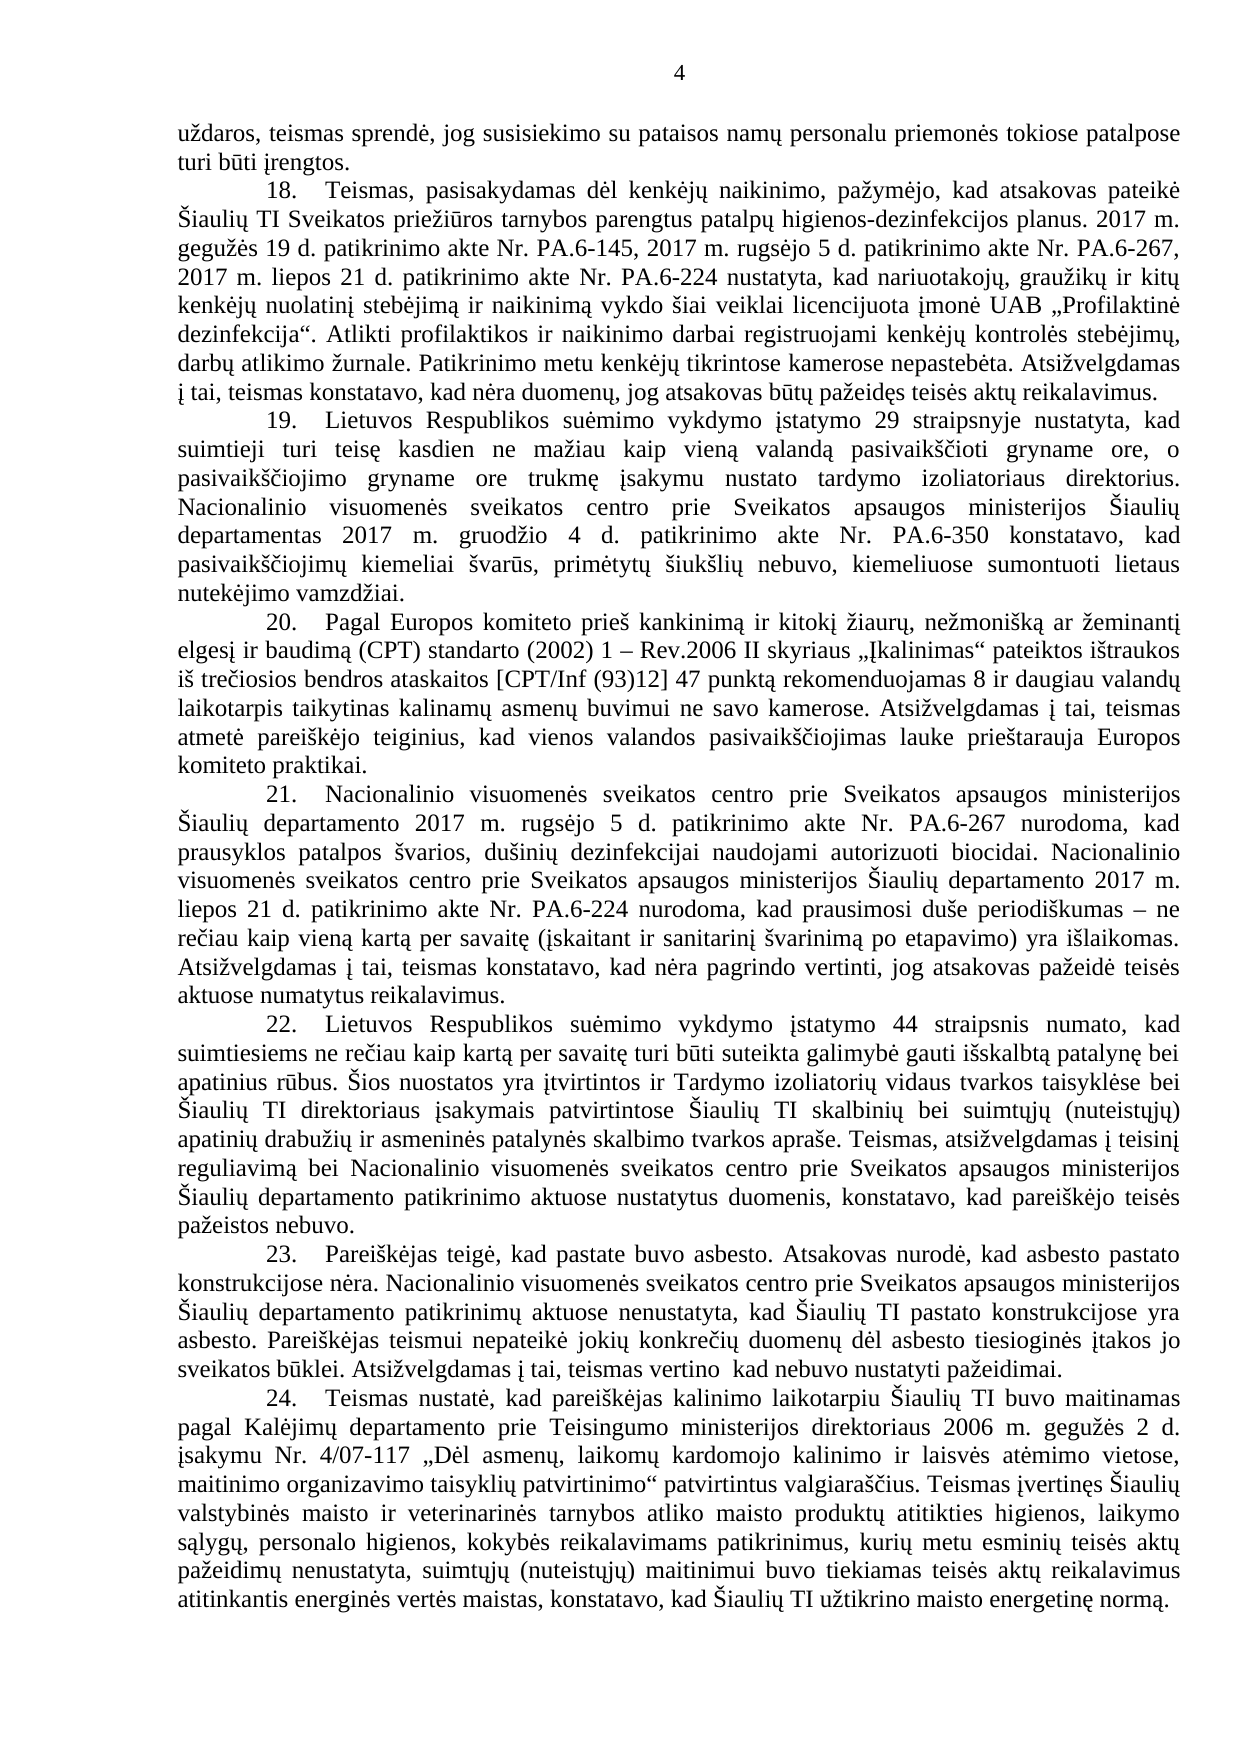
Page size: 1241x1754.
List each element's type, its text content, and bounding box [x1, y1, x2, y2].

text 18. Teismas, pasisakydamas dėl kenkėjų naikinimo, pažymėjo, kad atsakovas pateikė Šiaulių TI Sveikatos priežiūros tarnybos parengtus patalpų higienos-dezinfekcijos planus. 2017 m. gegužės 19 d. patikrinimo akte Nr. PA.6-145, 2017 m. rugsėjo 5 d. patikrinimo akte Nr. PA.6-267, 2017 m. liepos 21 d. patikrinimo akte Nr. PA.6-224 nustatyta, kad nariuotakojų, graužikų ir kitų kenkėjų nuolatinį stebėjimą ir naikinimą vykdo šiai veiklai licencijuota įmonė UAB „Profilaktinė dezinfekcija“. Atlikti profilaktikos ir naikinimo darbai registruojami kenkėjų kontrolės stebėjimų, darbų atlikimo žurnale. Patikrinimo metu kenkėjų tikrintose kamerose nepastebėta. Atsižvelgdamas į tai, teismas konstatavo, kad nėra duomenų, jog atsakovas būtų pažeidęs teisės aktų reikalavimus. [177, 176, 1181, 406]
text 24. Teismas nustatė, kad pareiškėjas kalinimo laikotarpiu Šiaulių TI buvo maitinamas pagal Kalėjimų departamento prie Teisingumo ministerijos direktoriaus 2006 m. gegužės 2 d. įsakymu Nr. 4/07-117 „Dėl asmenų, laikomų kardomojo kalinimo ir laisvės atėmimo vietose, maitinimo organizavimo taisyklių patvirtinimo“ patvirtintus valgiaraščius. Teismas įvertinęs Šiaulių valstybinės maisto ir veterinarinės tarnybos atliko maisto produktų atitikties higienos, laikymo sąlygų, personalo higienos, kokybės reikalavimams patikrinimus, kurių metu esminių teisės aktų pažeidimų nenustatyta, suimtųjų (nuteistųjų) maitinimui buvo tiekiamas teisės aktų reikalavimus atitinkantis energinės vertės maistas, konstatavo, kad Šiaulių TI užtikrino maisto energetinę normą. [177, 1383, 1181, 1613]
text uždaros, teismas sprendė, jog susisiekimo su pataisos namų personalu priemonės tokiose patalpose turi būti įrengtos. [177, 118, 1181, 176]
text 23. Pareiškėjas teigė, kad pastate buvo asbesto. Atsakovas nurodė, kad asbesto pastato konstrukcijose nėra. Nacionalinio visuomenės sveikatos centro prie Sveikatos apsaugos ministerijos Šiaulių departamento patikrinimų aktuose nenustatyta, kad Šiaulių TI pastato konstrukcijose yra asbesto. Pareiškėjas teismui nepateikė jokių konkrečių duomenų dėl asbesto tiesioginės įtakos jo sveikatos būklei. Atsižvelgdamas į tai, teismas vertino kad nebuvo nustatyti pažeidimai. [177, 1239, 1181, 1383]
text 22. Lietuvos Respublikos suėmimo vykdymo įstatymo 44 straipsnis numato, kad suimtiesiems ne rečiau kaip kartą per savaitę turi būti suteikta galimybė gauti išskalbtą patalynę bei apatinius rūbus. Šios nuostatos yra įtvirtintos ir Tardymo izoliatorių vidaus tvarkos taisyklėse bei Šiaulių TI direktoriaus įsakymais patvirtintose Šiaulių TI skalbinių bei suimtųjų (nuteistųjų) apatinių drabužių ir asmeninės patalynės skalbimo tvarkos apraše. Teismas, atsižvelgdamas į teisinį reguliavimą bei Nacionalinio visuomenės sveikatos centro prie Sveikatos apsaugos ministerijos Šiaulių departamento patikrinimo aktuose nustatytus duomenis, konstatavo, kad pareiškėjo teisės pažeistos nebuvo. [177, 1009, 1181, 1239]
text 19. Lietuvos Respublikos suėmimo vykdymo įstatymo 29 straipsnyje nustatyta, kad suimtieji turi teisę kasdien ne mažiau kaip vieną valandą pasivaikščioti gryname ore, o pasivaikščiojimo gryname ore trukmę įsakymu nustato tardymo izoliatoriaus direktorius. Nacionalinio visuomenės sveikatos centro prie Sveikatos apsaugos ministerijos Šiaulių departamentas 2017 m. gruodžio 4 d. patikrinimo akte Nr. PA.6-350 konstatavo, kad pasivaikščiojimų kiemeliai švarūs, primėtytų šiukšlių nebuvo, kiemeliuose sumontuoti lietaus nutekėjimo vamzdžiai. [177, 406, 1181, 607]
text 20. Pagal Europos komiteto prieš kankinimą ir kitokį žiaurų, nežmonišką ar žeminantį elgesį ir baudimą (CPT) standarto (2002) 1 – Rev.2006 II skyriaus „Įkalinimas“ pateiktos ištraukos iš trečiosios bendros ataskaitos [CPT/Inf (93)12] 47 punktą rekomenduojamas 8 ir daugiau valandų laikotarpis taikytinas kalinamų asmenų buvimui ne savo kamerose. Atsižvelgdamas į tai, teismas atmetė pareiškėjo teiginius, kad vienos valandos pasivaikščiojimas lauke prieštarauja Europos komiteto praktikai. [177, 607, 1181, 779]
text 21. Nacionalinio visuomenės sveikatos centro prie Sveikatos apsaugos ministerijos Šiaulių departamento 2017 m. rugsėjo 5 d. patikrinimo akte Nr. PA.6-267 nurodoma, kad prausyklos patalpos švarios, dušinių dezinfekcijai naudojami autorizuoti biocidai. Nacionalinio visuomenės sveikatos centro prie Sveikatos apsaugos ministerijos Šiaulių departamento 2017 m. liepos 21 d. patikrinimo akte Nr. PA.6-224 nurodoma, kad prausimosi duše periodiškumas – ne rečiau kaip vieną kartą per savaitę (įskaitant ir sanitarinį švarinimą po etapavimo) yra išlaikomas. Atsižvelgdamas į tai, teismas konstatavo, kad nėra pagrindo vertinti, jog atsakovas pažeidė teisės aktuose numatytus reikalavimus. [177, 779, 1181, 1009]
